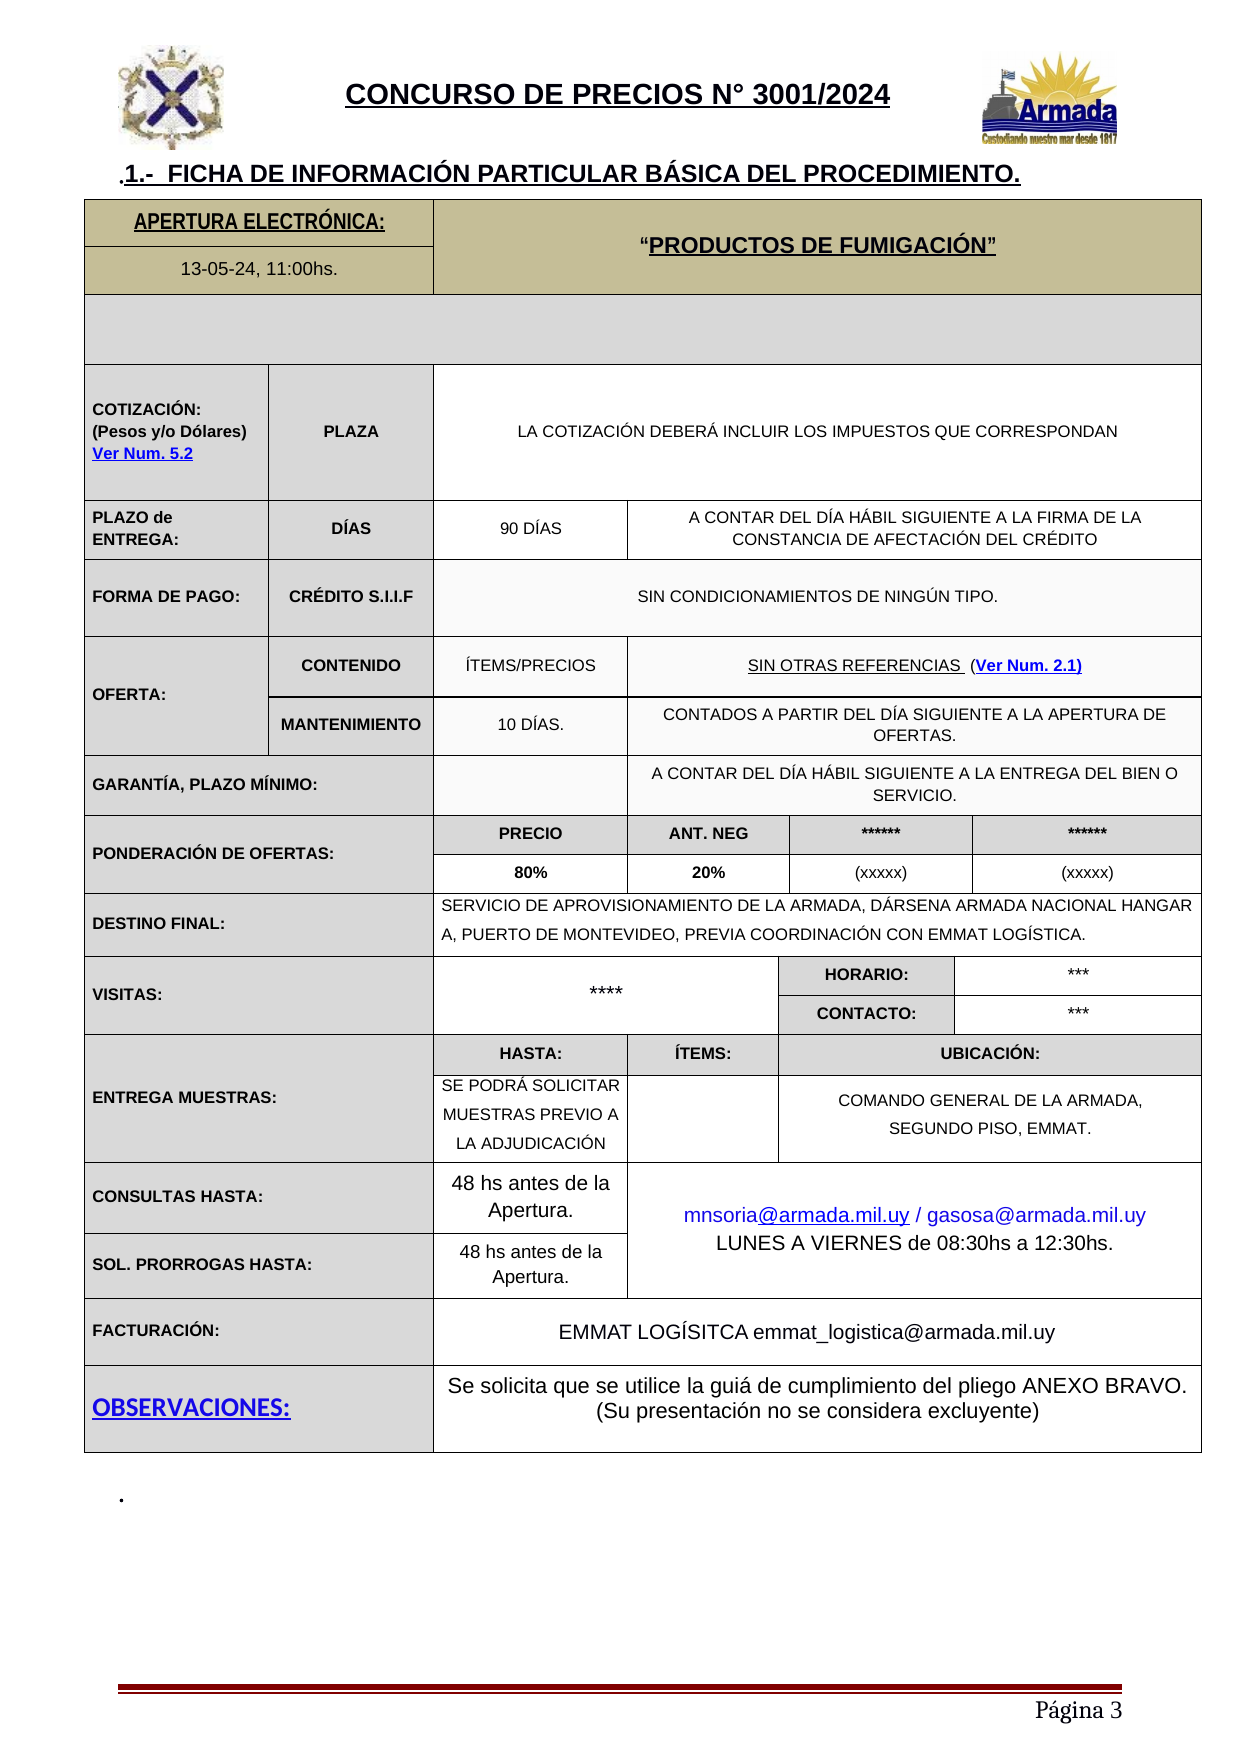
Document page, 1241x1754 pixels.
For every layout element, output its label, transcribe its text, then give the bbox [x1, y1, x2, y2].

table_cell CONTENIDO [269, 637, 433, 696]
table_cell *** [955, 957, 1201, 995]
table_cell mnsoria@armada.mil.uy / gasosa@armada.mil.uy LUNES A VIERNES de 08:30hs a 12:30hs. [628, 1163, 1201, 1298]
table_cell ENTREGA MUESTRAS: [85, 1035, 433, 1162]
table_cell CRÉDITO S.I.I.F [269, 560, 433, 636]
table_cell GARANTÍA, PLAZO MÍNIMO: [85, 756, 433, 815]
table_cell OFERTA: [85, 637, 268, 755]
table_cell 20% [628, 855, 789, 893]
table_cell ÍTEMS: [628, 1035, 778, 1075]
table_cell Se solicita que se utilice la guiá de cumplimiento del pliego ANEXO BRAVO. (Su presentación no se considera excluyente) [434, 1366, 1201, 1452]
table_cell CONSULTAS HASTA: [85, 1163, 433, 1233]
picture [982, 51, 1117, 144]
table_cell HORARIO: [779, 957, 954, 995]
table_cell *** [955, 996, 1201, 1034]
table_cell SOL. PRORROGAS HASTA: [85, 1234, 433, 1298]
table_cell COTIZACIÓN: (Pesos y/o Dólares) Ver Num. 5.2 [85, 365, 268, 500]
table_cell [628, 1076, 778, 1162]
table_cell PLAZA [269, 365, 433, 500]
table_cell CONTACTO: [779, 996, 954, 1034]
table_cell ÍTEMS/PRECIOS [434, 637, 627, 696]
table_cell CONTADOS A PARTIR DEL DÍA SIGUIENTE A LA APERTURA DE OFERTAS. [628, 698, 1201, 755]
picture [118, 45, 224, 150]
table_cell OBSERVACIONES: [85, 1366, 433, 1452]
table_cell UBICACIÓN: [779, 1035, 1201, 1075]
table_cell SE PODRÁ SOLICITAR MUESTRAS PREVIO A LA ADJUDICACIÓN [434, 1076, 627, 1162]
table_cell A CONTAR DEL DÍA HÁBIL SIGUIENTE A LA FIRMA DE LA CONSTANCIA DE AFECTACIÓN DEL CRÉDITO [628, 501, 1201, 559]
table_cell (xxxxx) [790, 855, 972, 893]
table_cell **** [434, 957, 778, 1034]
table_cell DÍAS [269, 501, 433, 559]
table_cell 48 hs antes de la Apertura. [434, 1163, 627, 1233]
table_cell HASTA: [434, 1035, 627, 1075]
table_cell 90 DÍAS [434, 501, 627, 559]
table_cell EMMAT LOGÍSITCA emmat_logistica@armada.mil.uy [434, 1299, 1201, 1365]
table_cell PONDERACIÓN DE OFERTAS: [85, 816, 433, 893]
table_cell COMANDO GENERAL DE LA ARMADA, SEGUNDO PISO, EMMAT. [779, 1076, 1201, 1162]
table_cell ANT. NEG [628, 816, 789, 854]
table_cell 48 hs antes de la Apertura. [434, 1234, 627, 1298]
table_cell [434, 756, 627, 815]
table_cell 10 DÍAS. [434, 698, 627, 755]
table_header APERTURA ELECTRÓNICA: [85, 200, 433, 246]
table_cell SIN OTRAS REFERENCIAS (Ver Num. 2.1) [628, 637, 1201, 696]
table_cell FACTURACIÓN: [85, 1299, 433, 1365]
table_cell SERVICIO DE APROVISIONAMIENTO DE LA ARMADA, DÁRSENA ARMADA NACIONAL HANGAR A, PUERTO DE MONTEVIDEO, PREVIA COORDINACIÓN CON EMMAT LOGÍSTICA. [434, 894, 1201, 956]
table_cell 80% [434, 855, 627, 893]
table_header “PRODUCTOS DE FUMIGACIÓN” [434, 200, 1201, 294]
table_cell PLAZO de ENTREGA: [85, 501, 268, 559]
table_cell PRECIO [434, 816, 627, 854]
table_cell 13-05-24, 11:00hs. [85, 247, 433, 294]
table_cell VISITAS: [85, 957, 433, 1034]
table_cell DESTINO FINAL: [85, 894, 433, 956]
table_cell (xxxxx) [973, 855, 1201, 893]
subtitle 1.- FICHA DE INFORMACIÓN PARTICULAR BÁSICA DEL PROCEDIMIENTO. [118, 159, 1122, 188]
table_cell A CONTAR DEL DÍA HÁBIL SIGUIENTE A LA ENTREGA DEL BIEN O SERVICIO. [628, 756, 1201, 815]
table_cell MANTENIMIENTO [269, 698, 433, 755]
table_cell [85, 295, 1201, 364]
table_cell ****** [790, 816, 972, 854]
table_cell LA COTIZACIÓN DEBERÁ INCLUIR LOS IMPUESTOS QUE CORRESPONDAN [434, 365, 1201, 500]
table_cell SIN CONDICIONAMIENTOS DE NINGÚN TIPO. [434, 560, 1201, 636]
table_cell FORMA DE PAGO: [85, 560, 268, 636]
table_cell ****** [973, 816, 1201, 854]
